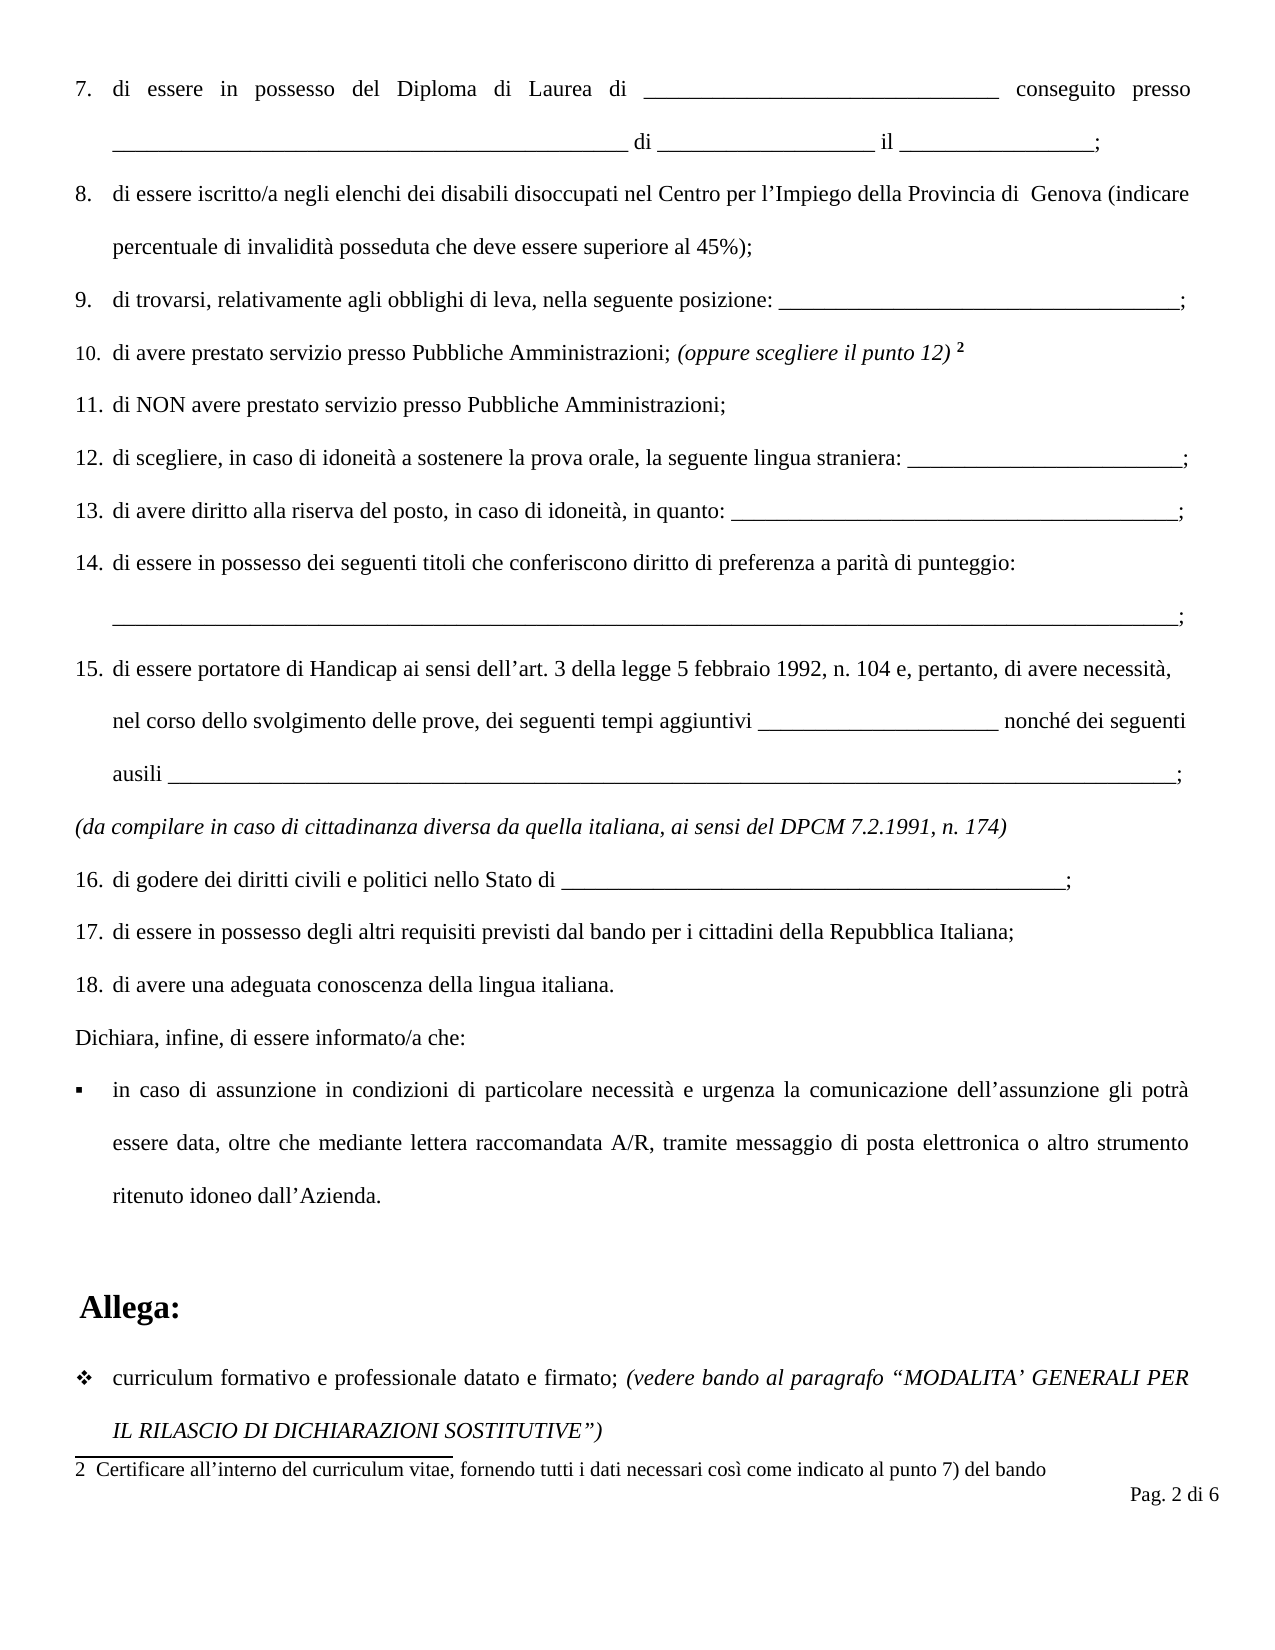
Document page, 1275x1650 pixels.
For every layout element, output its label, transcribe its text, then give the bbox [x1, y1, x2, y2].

list curriculum formativo e professionale datato e firmato; (vedere bando al paragrafo “MODALITA’ GENERALI PER IL RILASCIO DI DICHIARAZIONI SOSTITUTIVE”) [75, 1364, 1192, 1443]
list di trovarsi, relativamente agli obblighi di leva, nella seguente posizione: ___________________________________; [75, 286, 1192, 312]
list di essere in possesso degli altri requisiti previsti dal bando per i cittadini della Repubblica Italiana; [75, 918, 1192, 945]
list di avere prestato servizio presso Pubbliche Amministrazioni; (oppure scegliere il punto 12) [75, 338, 1192, 365]
list di essere in possesso del Diploma di Laurea di _______________________________ conseguito presso _____________________________________________ di ___________________ il _________________; [75, 75, 1192, 154]
list di avere diritto alla riserva del posto, in caso di idoneità, in quanto: _______________________________________; [75, 497, 1192, 523]
list di essere iscritto/a negli elenchi dei disabili disoccupati nel Centro per l’Impiego della Provincia di Genova (indicare percentuale di invalidità posseduta che deve essere superiore al 45%); [75, 180, 1192, 259]
list di avere una adeguata conoscenza della lingua italiana. [75, 971, 1192, 997]
text (da compilare in caso di cittadinanza diversa da quella italiana, ai sensi del DPCM 7.2.1991, n. 174) [75, 813, 1192, 839]
text Dichiara, infine, di essere informato/a che: [75, 1024, 1192, 1050]
list di NON avere prestato servizio presso Pubbliche Amministrazioni; [75, 391, 1192, 418]
text Allega: [79, 1287, 1192, 1326]
list di essere in possesso dei seguenti titoli che conferiscono diritto di preferenza a parità di punteggio: _____________________________________________________________________________________________; [75, 549, 1192, 628]
list in caso di assunzione in condizioni di particolare necessità e urgenza la comunicazione dell’assunzione gli potrà essere data, oltre che mediante lettera raccomandata A/R, tramite messaggio di posta elettronica o altro strumento ritenuto idoneo dall’Azienda. [75, 1076, 1192, 1208]
list di essere portatore di Handicap ai sensi dell’art. 3 della legge 5 febbraio 1992, n. 104 e, pertanto, di avere necessità, nel corso dello svolgimento delle prove, dei seguenti tempi aggiuntivi _____________________ nonché dei seguenti ausili ________________________________________________________________________________________; [75, 655, 1192, 787]
list di scegliere, in caso di idoneità a sostenere la prova orale, la seguente lingua straniera: ________________________; [75, 444, 1192, 470]
list Certificare all’interno del curriculum vitae, fornendo tutti i dati necessari così come indicato al punto 7) del bando [75, 1457, 1219, 1481]
list di godere dei diritti civili e politici nello Stato di ____________________________________________; [75, 866, 1192, 892]
